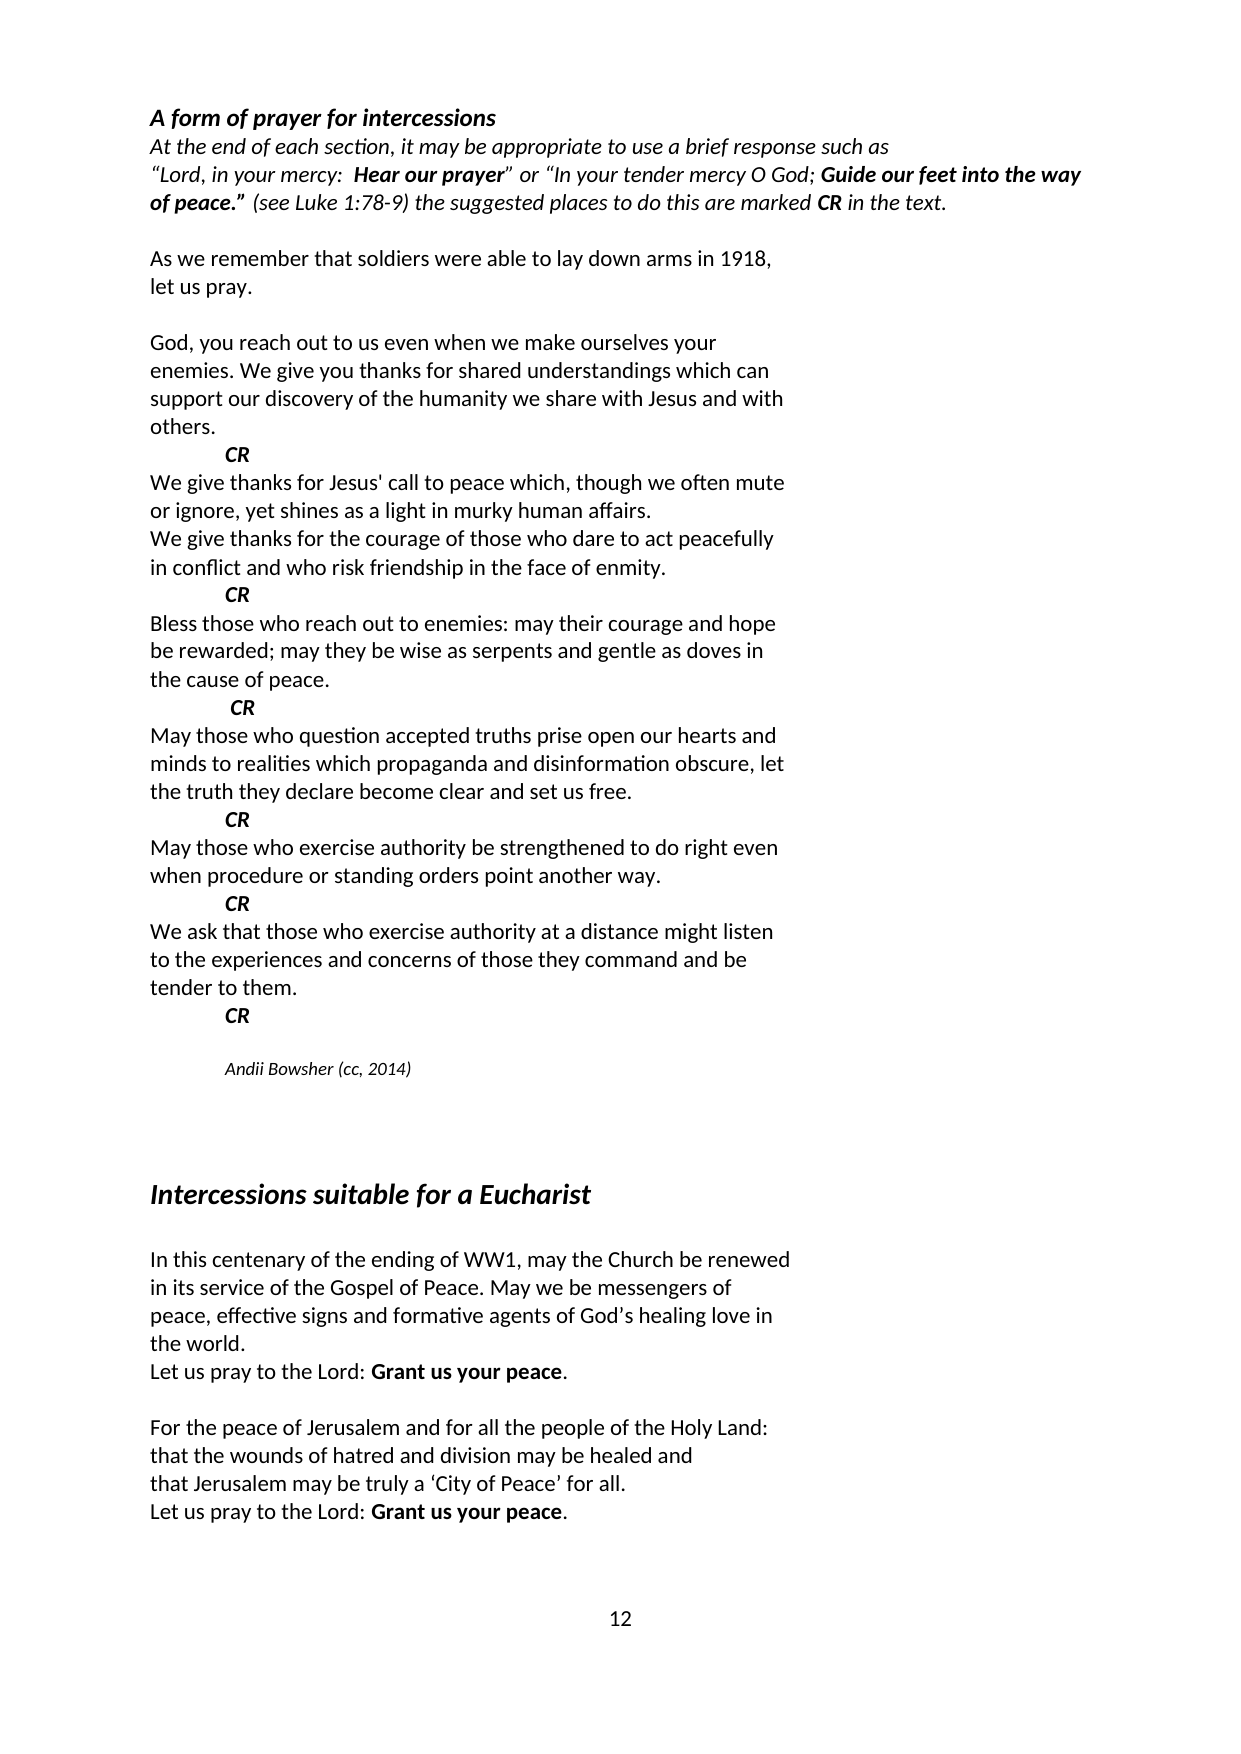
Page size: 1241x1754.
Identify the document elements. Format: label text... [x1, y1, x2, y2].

text May those who question accepted truths prise open our hearts and minds to realities which propaganda and disinformation obscure, let the truth they declare become clear and set us free. [150, 721, 795, 805]
text We ask that those who exercise authority at a distance might listen to the experiences and concerns of those they command and be tender to them. [150, 917, 795, 1001]
text “Lord, in your mercy: Hear our prayer” or “In your tender mercy O God; Guide our feet into the way of peace.” (see Luke 1:78-9) the suggested places to do this are marked CR in the text. [150, 160, 1090, 216]
text For the peace of Jerusalem and for all the people of the Holy Land: that the wounds of hatred and division may be healed and [150, 1413, 795, 1469]
text CR [150, 441, 795, 468]
subtitle Intercessions suitable for a Eucharist [150, 1176, 1090, 1212]
text Let us pray to the Lord: Grant us your peace. [150, 1357, 795, 1385]
text Let us pray to the Lord: Grant us your peace. [150, 1497, 795, 1526]
text God, you reach out to us even when we make ourselves your enemies. We give you thanks for shared understandings which can support our discovery of the humanity we share with Jesus and with others. [150, 328, 795, 441]
text At the end of each section, it may be appropriate to use a brief response such as [150, 132, 1090, 160]
text We give thanks for Jesus' call to peace which, though we often mute or ignore, yet shines as a light in murky human affairs. [150, 468, 795, 524]
text May those who exercise authority be strengthened to do right even when procedure or standing orders point another way. [150, 833, 795, 889]
text that Jerusalem may be truly a ‘City of Peace’ for all. [150, 1469, 795, 1497]
text Bless those who reach out to enemies: may their courage and hope be rewarded; may they be wise as serpents and gentle as doves in the cause of peace. [150, 609, 795, 693]
text CR [150, 581, 795, 609]
text CR [150, 693, 795, 721]
text CR [150, 1001, 795, 1029]
text In this centenary of the ending of WW1, may the Church be renewed in its service of the Gospel of Peace. May we be messengers of peace, effective signs and formative agents of God’s healing love in the world. [150, 1245, 795, 1357]
text Andii Bowsher (cc, 2014) [150, 1057, 1090, 1080]
text CR [150, 889, 795, 917]
text We give thanks for the courage of those who dare to act peacefully in conflict and who risk friendship in the face of enmity. [150, 524, 795, 581]
text A form of prayer for intercessions [150, 102, 1090, 132]
text As we remember that soldiers were able to lay down arms in 1918, let us pray. [150, 244, 795, 300]
text CR [150, 805, 795, 833]
